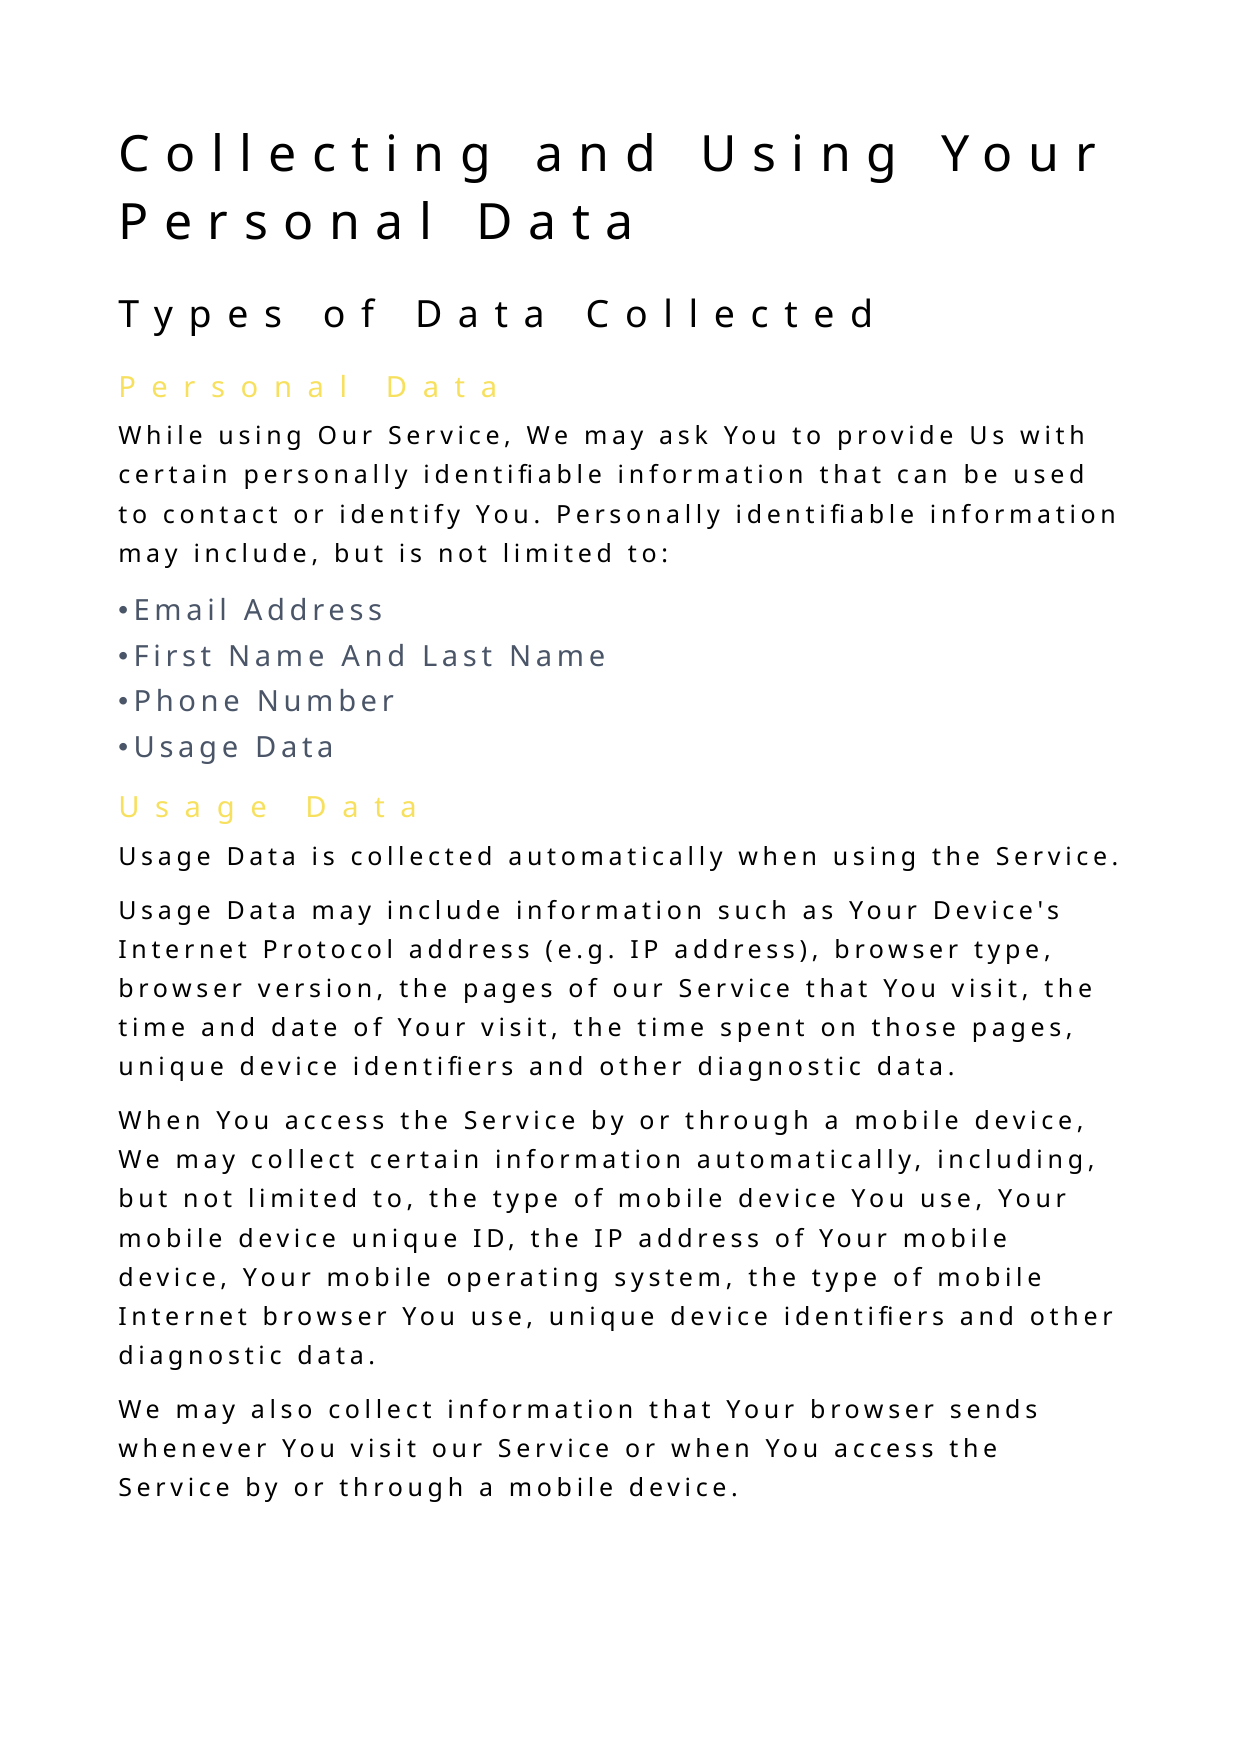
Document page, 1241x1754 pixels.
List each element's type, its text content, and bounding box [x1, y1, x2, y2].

subtitle Collecting and Using Your Personal Data [118, 118, 1122, 254]
text When You access the Service by or through a mobile device, We may collect certain information automatically, including, but not limited to, the type of mobile device You use, Your mobile device unique ID, the IP address of Your mobile device, Your mobile operating system, the type of mobile Internet browser You use, unique device identifiers and other diagnostic data. [118, 1103, 1122, 1372]
text Usage Data is collected automatically when using the Service. [118, 838, 1122, 873]
list First name and last name [118, 635, 1122, 674]
list Phone number [118, 681, 1122, 720]
text Usage Data may include information such as Your Device's Internet Protocol address (e.g. IP address), browser type, browser version, the pages of our Service that You visit, the time and date of Your visit, the time spent on those pages, unique device identifiers and other diagnostic data. [118, 892, 1122, 1083]
text We may also collect information that Your browser sends whenever You visit our Service or when You access the Service by or through a mobile device. [118, 1391, 1122, 1504]
subtitle Types of Data Collected [118, 288, 1122, 339]
list Usage Data [118, 726, 1122, 766]
subtitle Personal Data [118, 366, 1122, 406]
text While using Our Service, We may ask You to provide Us with certain personally identifiable information that can be used to contact or identify You. Personally identifiable information may include, but is not limited to: [118, 418, 1122, 569]
list Email address [118, 589, 1122, 629]
subtitle Usage Data [118, 786, 1122, 826]
